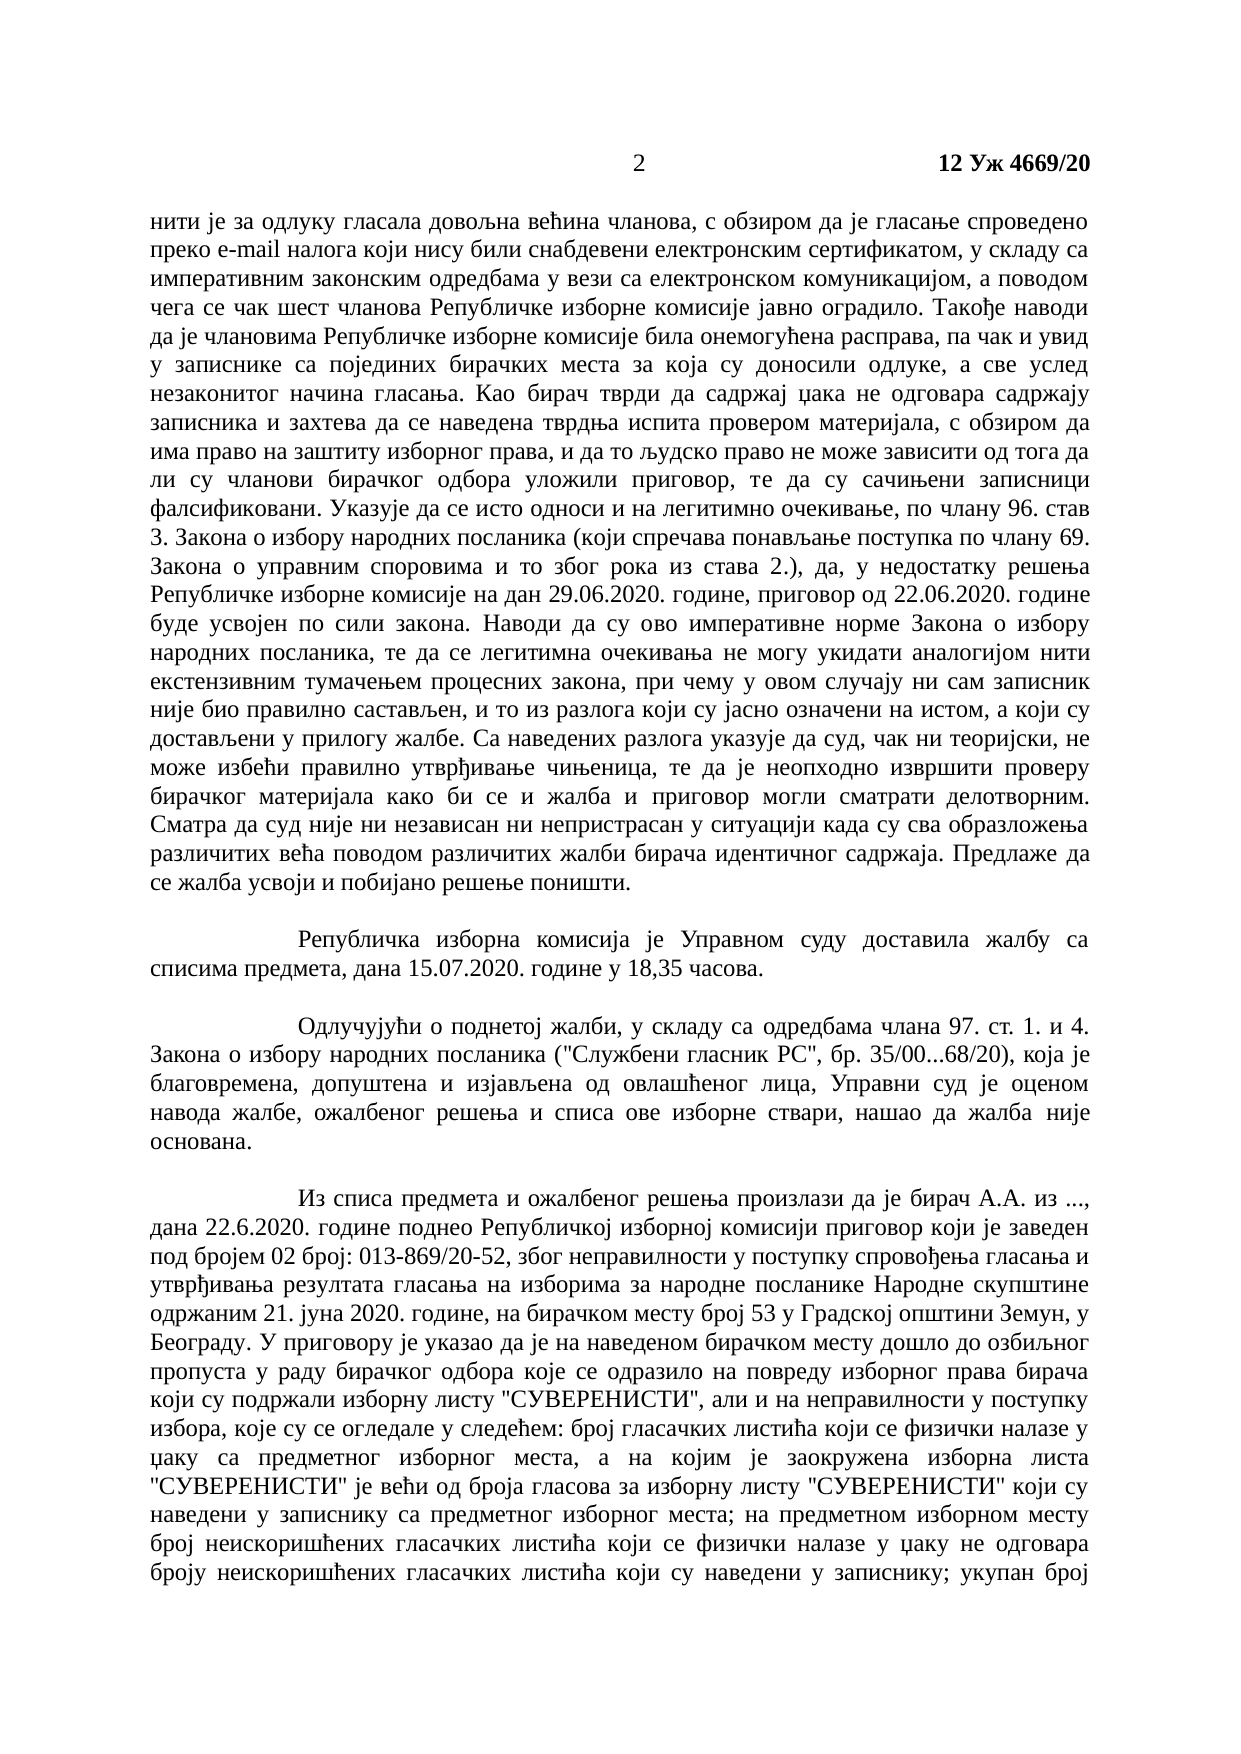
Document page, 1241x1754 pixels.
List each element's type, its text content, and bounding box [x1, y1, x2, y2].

text нити је за одлуку гласала довољна већина чланова, с обзиром да је гласање спроведено преко e-mail налога који нису били снабдевени електронским сертификатом, у складу са императивним законским одредбама у вези са електронском комуникацијом, а поводом чега се чак шест чланова Републичке изборне комисије јавно оградило. Такође наводи да је члановима Републичке изборне комисије била онемогућена расправа, па чак и увид у записнике са појединих бирачких места за која су доносили одлуке, а све услед незаконитог начина гласања. Као бирач тврди да садржај џака не одговара садржају записника и захтева да се наведена тврдња испита провером материјала, с обзиром да има право на заштиту изборног права, и да то људско право не може зависити од тога да ли су чланови бирачког одбора уложили приговор, те да су сачињени записници фалсификовани. Указује да се исто односи и на легитимно очекивање, по члану 96. став 3. Закона о избору народних посланика (који спречава понављање поступка по члану 69. Закона о управним споровима и то због рока из става 2.), да, у недостатку решења Републичке изборне комисије на дан 29.06.2020. године, приговор од 22.06.2020. године буде усвојен по сили закона. Наводи да су ово императивне норме Закона о избору народних посланика, те да се легитимна очекивања не могу укидати аналогијом нити екстензивним тумачењем процесних закона, при чему у овом случају ни сам записник није био правилно састављен, и то из разлога који су јасно означени на истом, а који су достављени у прилогу жалбе. Са наведених разлога указује да суд, чак ни теоријски, не може избећи правилно утврђивање чињеница, те да је неопходно извршити проверу бирачког материјала како би се и жалба и приговор могли сматрати делотворним. Сматра да суд није ни независан ни непристрасан у ситуацији када су сва образложења различитих већа поводом различитих жалби бирача идентичног садржаја. Предлаже да се жалба усвоји и побијано решење поништи. [150, 206, 1090, 896]
text Републичка изборна комисија је Управном суду доставила жалбу са списима предмета, дана 15.07.2020. године у 18,35 часова. [150, 924, 1090, 982]
text Одлучујући о поднетој жалби, у складу са одредбама члана 97. ст. 1. и 4. Закона о избору народних посланика (''Службени гласник РС'', бр. 35/00...68/20), која је благовремена, допуштена и изјављена од овлашћеног лица, Управни суд је оценом навода жалбе, ожалбеног решења и списа ове изборне ствари, нашао да жалба није основана. [150, 1011, 1090, 1154]
text Из списа предмета и ожалбеног решења произлази да је бирач A.A. из ..., дана 22.6.2020. године поднео Републичкој изборној комисији приговор који је заведен под бројем 02 број: 013-869/20-52, због неправилности у поступку спровођења гласања и утврђивања резултата гласања на изборима за народне посланике Народне скупштине одржаним 21. јуна 2020. године, на бирачком месту број 53 у Градској општини Земун, у Београду. У приговору је указао да је на наведеном бирачком месту дошло до озбиљног пропуста у раду бирачког одбора које се одразило на повреду изборног права бирача који су подржали изборну листу ''СУВЕРЕНИСТИ'', али и на неправилности у поступку избора, које су се огледале у следећем: број гласачких листића који се физички налазе у џаку са предметног изборног места, а на којим је заокружена изборна листа ''СУВЕРЕНИСТИ'' је већи од броја гласова за изборну листу ''СУВЕРЕНИСТИ'' који су наведени у записнику са предметног изборног места; на предметном изборном месту број неискоришћених гласачких листића који се физички налазе у џаку не одговара броју неискоришћених гласачких листића који су наведени у записнику; укупан број [150, 1183, 1090, 1586]
